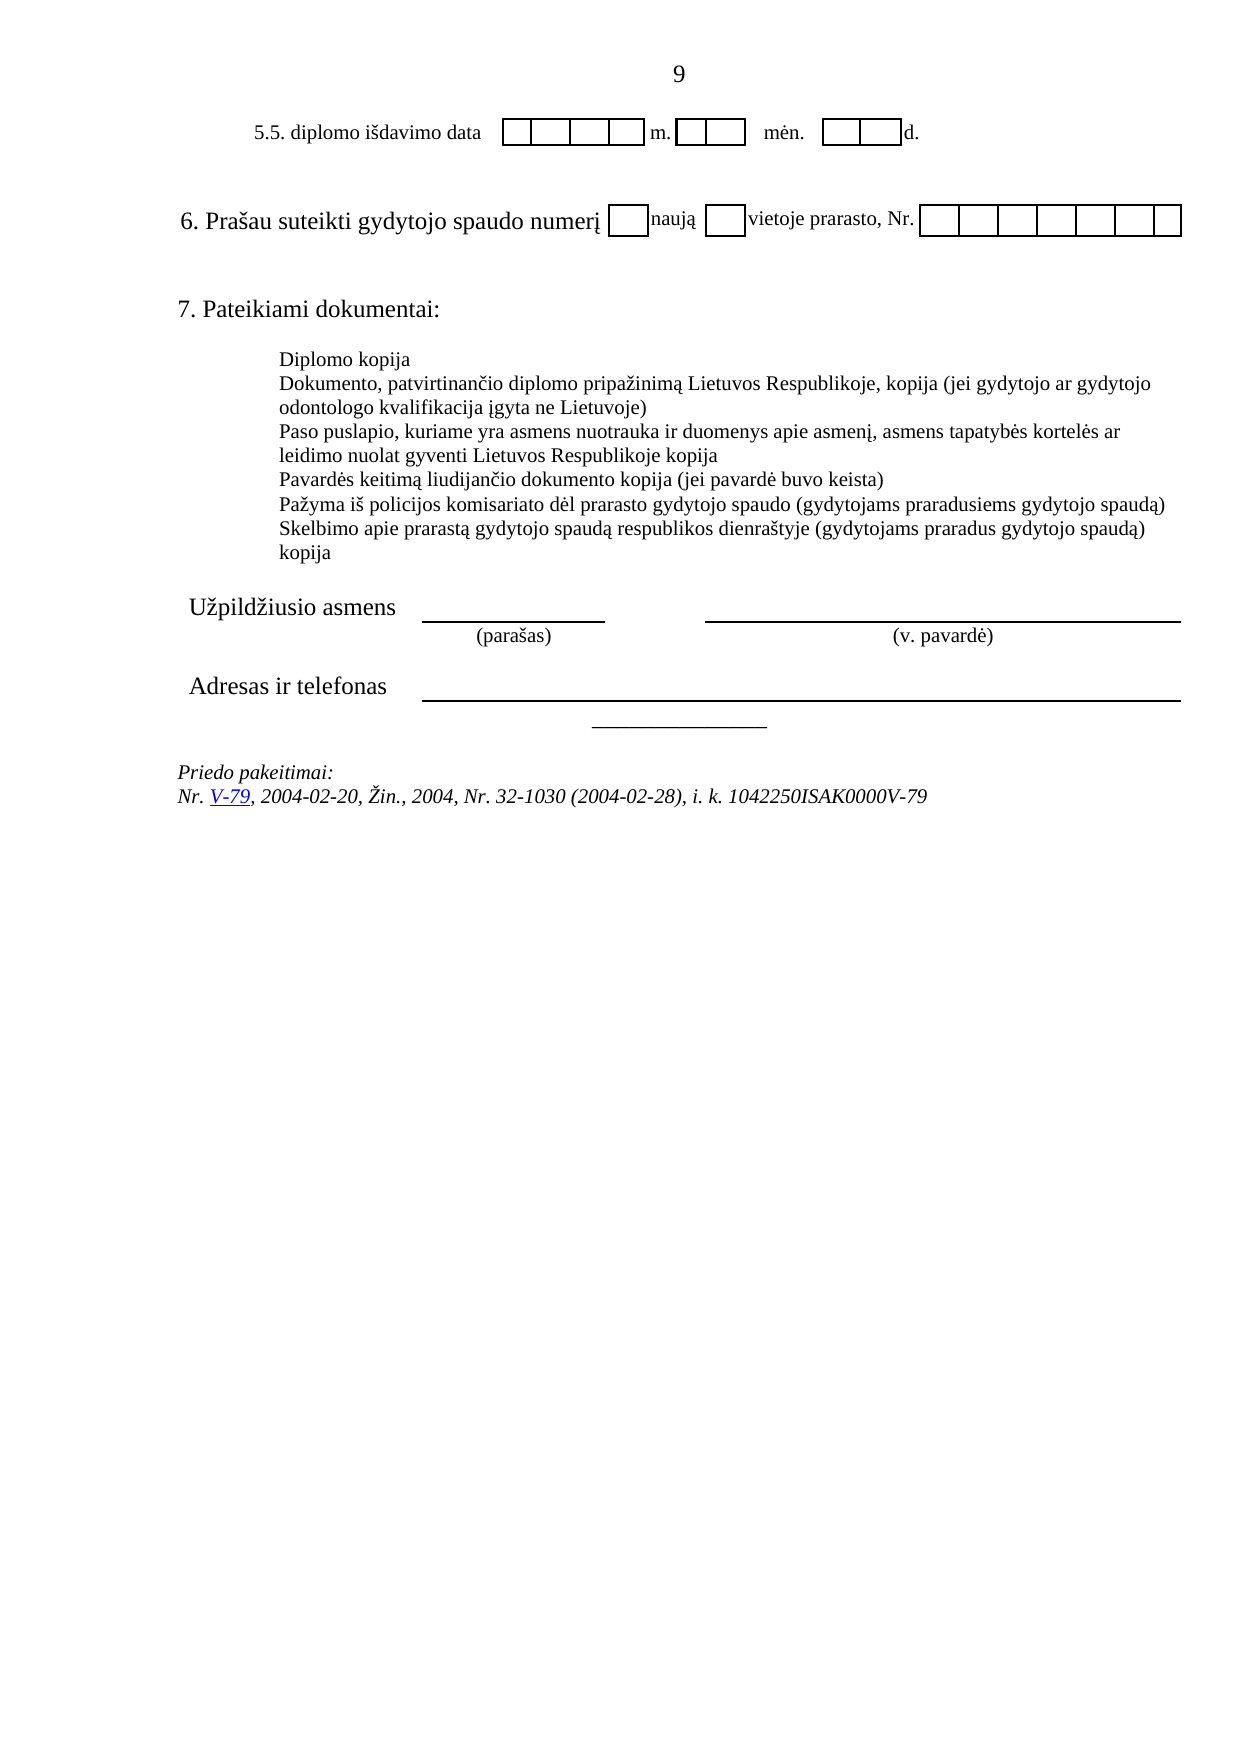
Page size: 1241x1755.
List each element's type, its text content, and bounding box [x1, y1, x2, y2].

table_cell Pavardės keitimą liudijančio dokumento kopija (jei pavardė buvo keista) [276, 468, 1181, 491]
table_header [504, 120, 530, 144]
table_cell Pažyma iš policijos komisariato dėl prarasto gydytojo spaudo (gydytojams praradusiems gydytojo spaudą) [276, 491, 1181, 516]
table_header [705, 593, 1181, 621]
table_cell (parašas) [422, 623, 605, 647]
table_header [960, 206, 997, 235]
table_header [999, 206, 1036, 235]
table_header naują [649, 204, 705, 235]
table_header [1038, 206, 1075, 235]
table_cell (v. pavardė) [705, 623, 1181, 647]
table_cell Adresas ir telefonas [177, 671, 422, 700]
text Nr. V-79, 2004-02-20, Žin., 2004, Nr. 32-1030 (2004-02-28), i. k. 1042250ISAK0000V-79 [177, 784, 1181, 808]
table_header [605, 593, 705, 621]
table_header [610, 120, 643, 144]
table_header [276, 323, 1181, 347]
table_header [532, 120, 569, 144]
table_header [707, 206, 744, 235]
table_header [610, 206, 647, 235]
table_cell Skelbimo apie prarastą gydytojo spaudą respublikos dienraštyje (gydytojams praradus gydytojo spaudą) kopija [276, 516, 1181, 564]
table_cell  [177, 516, 276, 564]
table_header d. [902, 118, 1047, 144]
table_header [1116, 206, 1153, 235]
table_cell [422, 647, 605, 671]
table_header m. [645, 118, 675, 144]
table_header [177, 323, 276, 347]
text Priedo pakeitimai: [177, 760, 1181, 784]
table_cell [177, 647, 422, 671]
table_header [707, 120, 744, 144]
table_cell [177, 621, 422, 647]
table_cell  [177, 491, 276, 516]
table_cell Diplomo kopija [276, 347, 1181, 371]
table_header [1077, 206, 1114, 235]
table_header [678, 120, 705, 144]
table_header 5.5. diplomo išdavimo data [177, 118, 502, 144]
table_header [921, 206, 958, 235]
table_header [824, 120, 859, 144]
table_header [422, 593, 605, 621]
text 7. Pateikiami dokumentai: [177, 294, 1181, 323]
table_header [571, 120, 608, 144]
text ______________ [177, 702, 1181, 731]
table_cell Paso puslapio, kuriame yra asmens nuotrauka ir duomenys apie asmenį, asmens tapatybės kortelės ar leidimo nuolat gyventi Lietuvos Respublikoje kopija [276, 419, 1181, 467]
table_header Užpildžiusio asmens [177, 593, 422, 621]
table_cell [605, 647, 705, 671]
table_cell [705, 647, 1181, 671]
table_header vietoje prarasto, Nr. [746, 204, 919, 235]
table_cell Dokumento, patvirtinančio diplomo pripažinimą Lietuvos Respublikoje, kopija (jei gydytojo ar gydytojo odontologo kvalifikacija įgyta ne Lietuvoje) [276, 371, 1181, 419]
table_cell  [177, 371, 276, 419]
table_header mėn. [746, 118, 822, 144]
table_cell  [177, 468, 276, 491]
table_header 6. Prašau suteikti gydytojo spaudo numerį [177, 204, 608, 235]
table_cell  [177, 347, 276, 371]
table_cell [422, 671, 1181, 700]
table_header [1155, 206, 1180, 235]
table_cell  [177, 419, 276, 467]
table_cell [605, 621, 705, 647]
table_header [861, 120, 900, 144]
